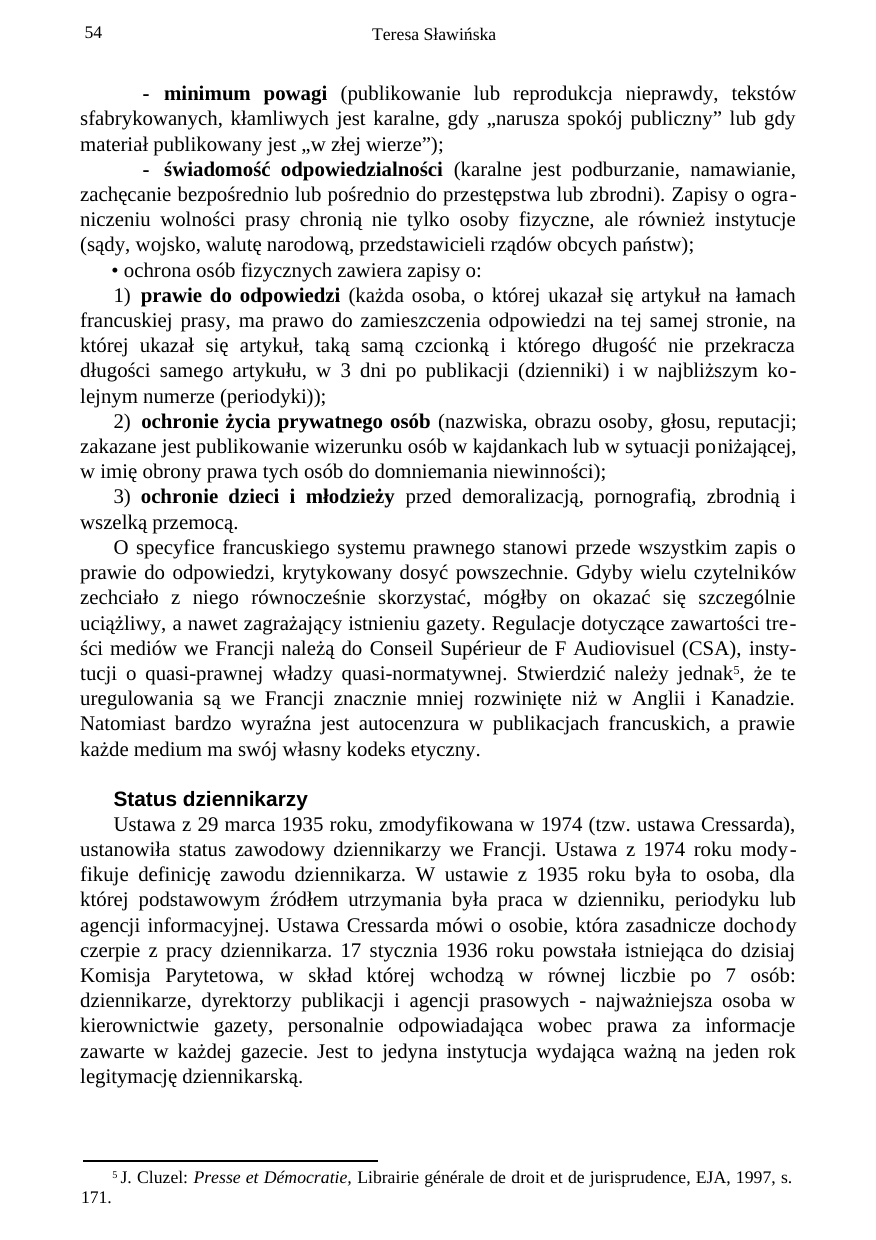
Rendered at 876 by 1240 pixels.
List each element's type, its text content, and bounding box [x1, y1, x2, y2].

text • ochrona osób fizycznych zawiera zapisy o: [80, 257, 796, 282]
list prawie do odpowiedzi (każda osoba, o której ukazał się artykuł na łamach francuskiej prasy, ma prawo do zamieszczenia odpowiedzi na tej samej stronie, na której ukazał się artykuł, taką samą czcionką i którego długość nie przekracza długości samego artykułu, w 3 dni po publikacji (dzienniki) i w najbliższym ko­lejnym numerze (periodyki)); [80, 283, 796, 408]
list ochronie dzieci i młodzieży przed demoralizacją, pornografią, zbrodnią i wszelką przemocą. [80, 484, 796, 534]
list ochronie życia prywatnego osób (nazwiska, obrazu osoby, głosu, reputa­cji; zakazane jest publikowanie wizerunku osób w kajdankach lub w sytuacji po­niżającej, w imię obrony prawa tych osób do domniemania niewinności); [80, 409, 796, 483]
text Teresa Sławińska [372, 23, 508, 44]
list świadomość odpowiedzialności (karalne jest podburzanie, namawianie, zachęcanie bezpośrednio lub pośrednio do przestępstwa lub zbrodni). Zapisy o ogra­niczeniu wolności prasy chronią nie tylko osoby fizyczne, ale również instytucje (sądy, wojsko, walutę narodową, przedstawicieli rządów obcych państw); [80, 157, 796, 256]
text Ustawa z 29 marca 1935 roku, zmodyfikowana w 1974 (tzw. ustawa Cressarda), ustanowiła status zawodowy dziennikarzy we Francji. Ustawa z 1974 roku mody­fikuje definicję zawodu dziennikarza. W ustawie z 1935 roku była to osoba, dla której podstawowym źródłem utrzymania była praca w dzienniku, periodyku lub agencji informacyjnej. Ustawa Cressarda mówi o osobie, która zasadnicze docho­dy czerpie z pracy dziennikarza. 17 stycznia 1936 roku powstała istniejąca do dzisiaj Komisja Parytetowa, w skład której wchodzą w równej liczbie po 7 osób: dziennikarze, dyrektorzy publikacji i agencji prasowych - najważniejsza osoba w kierownictwie gazety, personalnie odpowiadająca wobec prawa za informacje zawarte w każdej gazecie. Jest to jedyna instytucja wydająca ważną na jeden rok legitymację dziennikarską. [80, 812, 796, 1088]
subtitle Status dziennikarzy [80, 787, 796, 811]
list minimum powagi (publikowanie lub reprodukcja nieprawdy, tekstów sfabrykowanych, kłamliwych jest karalne, gdy „narusza spokój publiczny” lub gdy materiał publikowany jest „w złej wierze”); [80, 81, 796, 156]
text 5 J. Cluzel: Presse et Démocratie, Librairie générale de droit et de jurisprudence, EJA, 1997, s. 171. [81, 1166, 793, 1207]
text O specyfice francuskiego systemu prawnego stanowi przede wszystkim zapis o prawie do odpowiedzi, krytykowany dosyć powszechnie. Gdyby wielu czytelni­ków zechciało z niego równocześnie skorzystać, mógłby on okazać się szczególnie uciążliwy, a nawet zagrażający istnieniu gazety. Regulacje dotyczące zawartości tre­ści mediów we Francji należą do Conseil Supérieur de F Audiovisuel (CSA), insty­tucji o quasi-prawnej władzy quasi-normatywnej. Stwierdzić należy jednak5, że te uregulowania są we Francji znacznie mniej rozwinięte niż w Anglii i Kanadzie. Natomiast bardzo wyraźna jest autocenzura w publikacjach francuskich, a prawie każde medium ma swój własny kodeks etyczny. [80, 535, 796, 761]
text 54 [84, 22, 108, 42]
